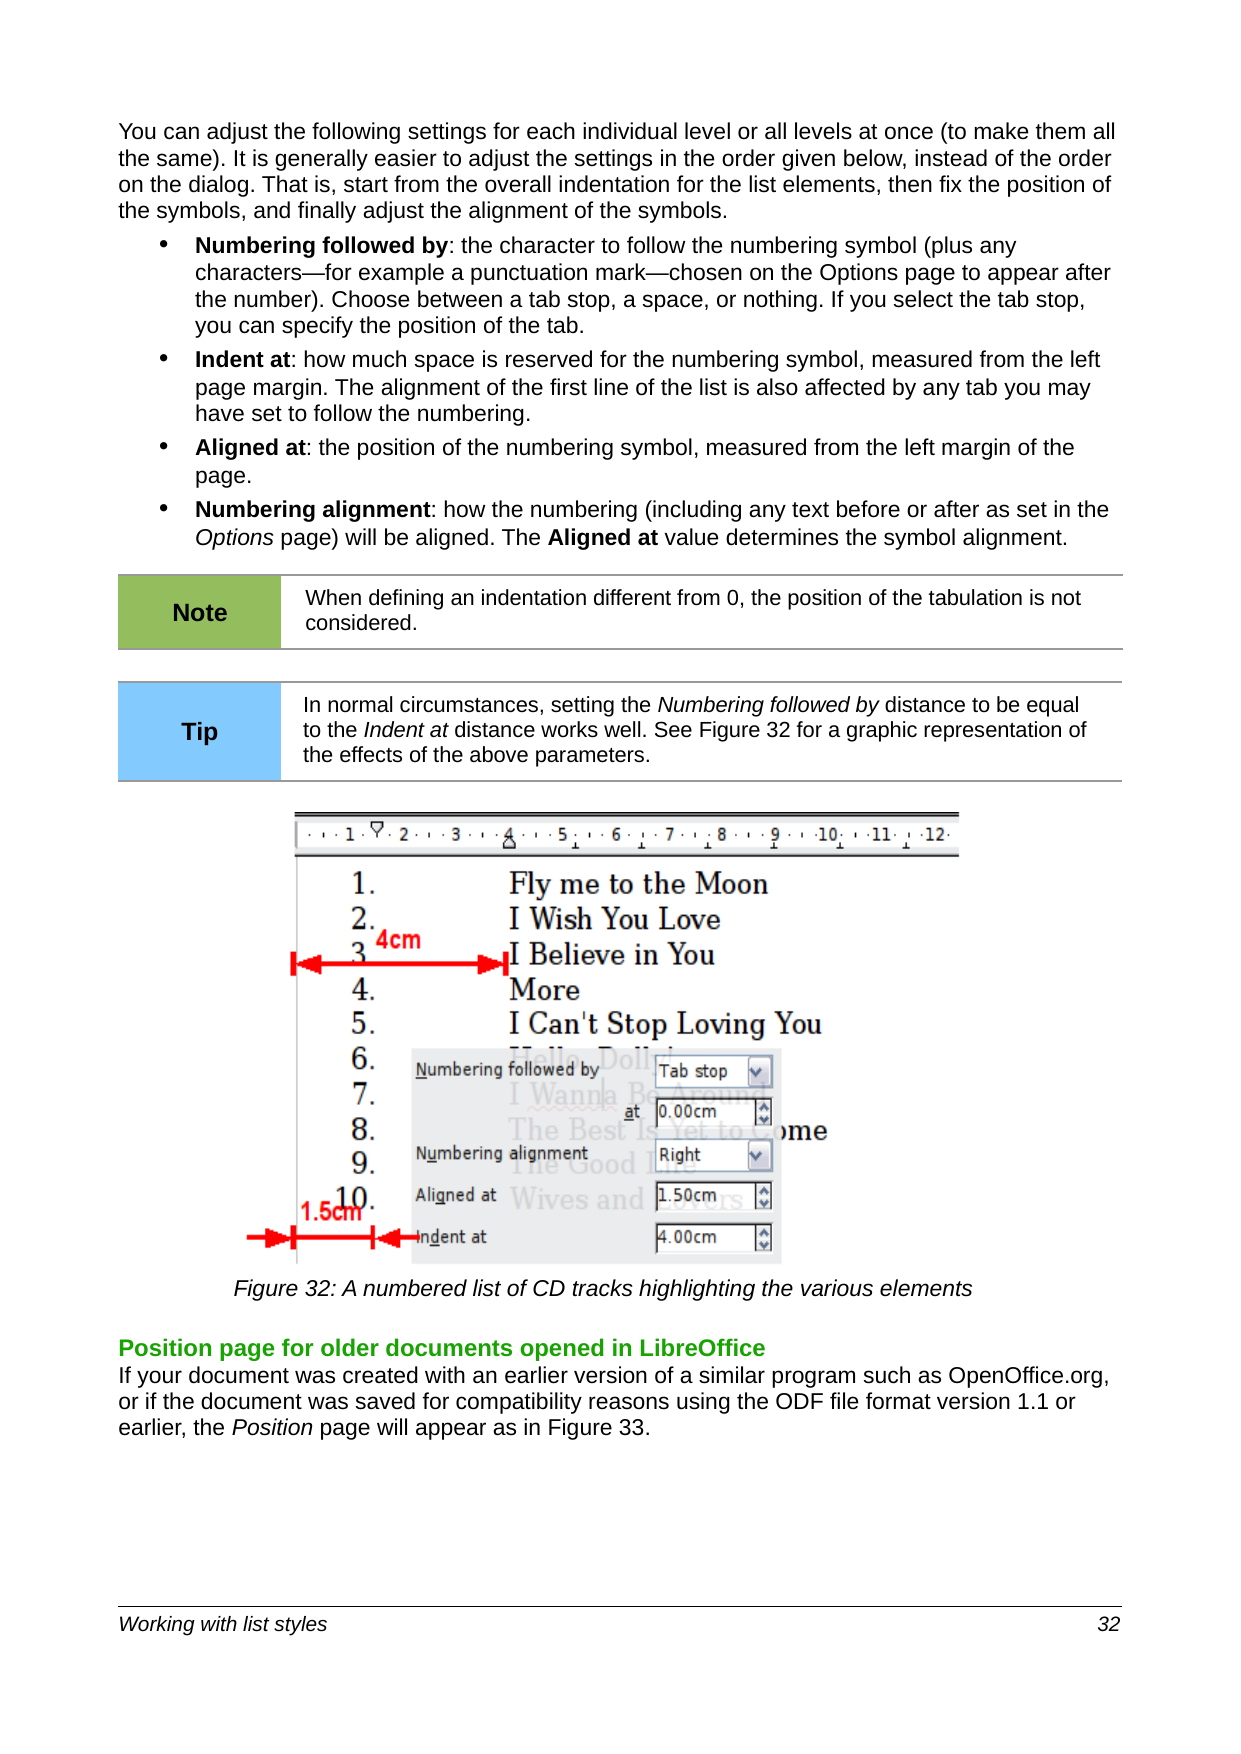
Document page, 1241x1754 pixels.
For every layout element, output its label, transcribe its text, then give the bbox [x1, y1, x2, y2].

table_header Note [118, 576, 281, 648]
table_header Tip [118, 683, 281, 780]
list Indent at: how much space is reserved for the numbering symbol, measured from the left page margin. The alignment of the first line of the list is also affected by any tab you may have set to follow the numbering. [156, 344, 1122, 426]
list Numbering alignment: how the numbering (including any text before or after as set in the Options page) will be aligned. The Aligned at value determines the symbol alignment. [156, 494, 1122, 550]
subtitle Position page for older documents opened in LibreOffice [118, 1334, 1122, 1362]
list Numbering followed by: the character to follow the numbering symbol (plus any characters—for example a punctuation mark—chosen on the Options page to appear after the number). Choose between a tab stop, a space, or nothing. If you select the tab stop, you can specify the position of the tab. [156, 230, 1122, 338]
table_header In normal circumstances, setting the Numbering followed by distance to be equal to the Indent at distance works well. See Figure 32 for a graphic representation of the effects of the above parameters. [281, 683, 1122, 780]
text Figure 32: A numbered list of CD tracks highlighting the various elements [233, 1275, 1007, 1301]
text If your document was created with an earlier version of a similar program such as OpenOffice.org, or if the document was saved for compatibility reasons using the ODF file format version 1.1 or earlier, the Position page will appear as in Figure 33. [118, 1362, 1122, 1441]
table_header When defining an indentation different from 0, the position of the tabulation is not considered. [281, 576, 1122, 648]
list You can adjust the following settings for each individual level or all levels at once (to make them all the same). It is generally easier to adjust the settings in the order given below, instead of the order on the dialog. That is, start from the overall indentation for the list elements, then fix the position of the symbols, and finally adjust the alignment of the symbols. [118, 118, 1122, 223]
picture [233, 812, 962, 1269]
list Aligned at: the position of the numbering symbol, measured from the left margin of the page. [156, 433, 1122, 488]
